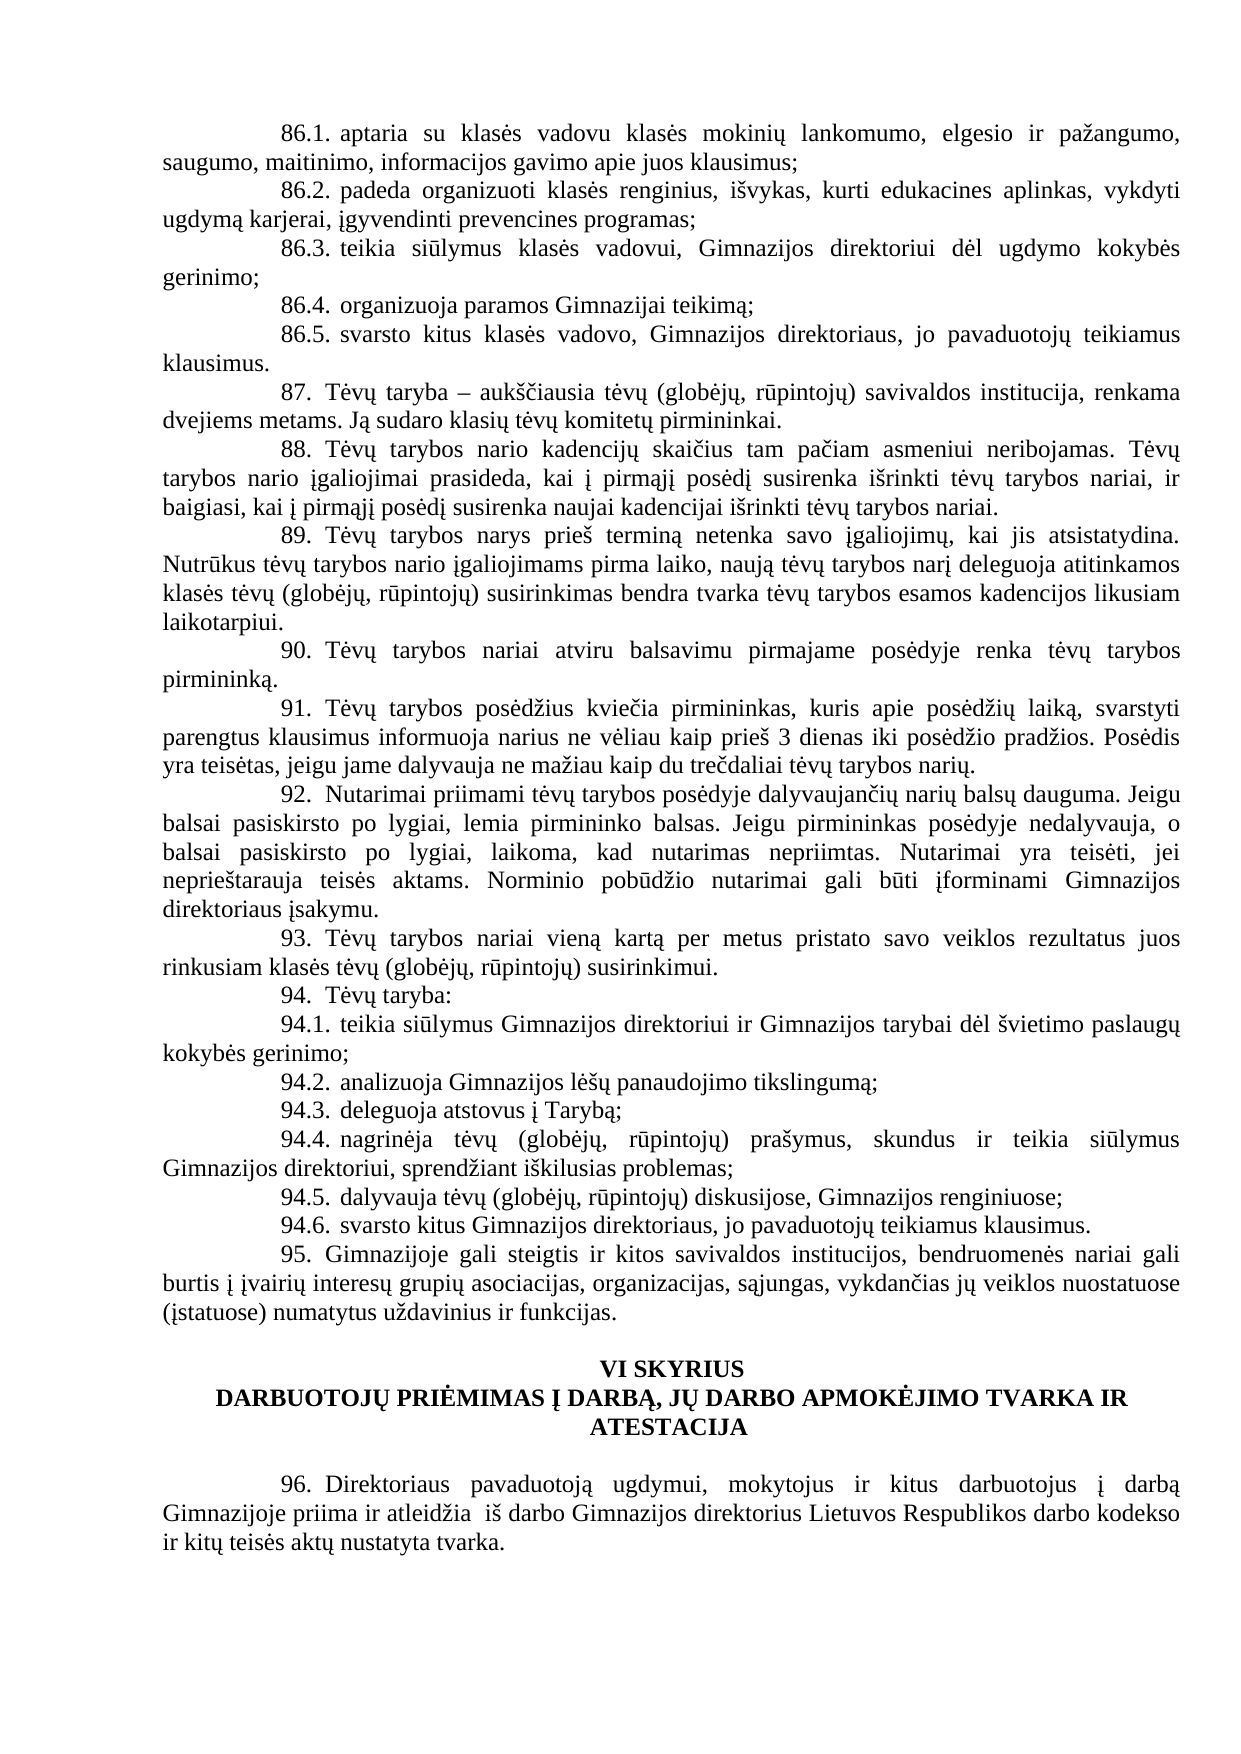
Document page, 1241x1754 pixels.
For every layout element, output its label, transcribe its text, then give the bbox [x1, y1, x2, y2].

text 92. Nutarimai priimami tėvų tarybos posėdyje dalyvaujančių narių balsų dauguma. Jeigu balsai pasiskirsto po lygiai, lemia pirmininko balsas. Jeigu pirmininkas posėdyje nedalyvauja, o balsai pasiskirsto po lygiai, laikoma, kad nutarimas nepriimtas. Nutarimai yra teisėti, jei neprieštarauja teisės aktams. Norminio pobūdžio nutarimai gali būti įforminami Gimnazijos direktoriaus įsakymu. [162, 779, 1181, 923]
text 94. Tėvų taryba: [162, 981, 1181, 1009]
text DARBUOTOJŲ PRIĖMIMAS Į DARBĄ, JŲ DARBO APMOKĖJIMO TVARKA IR ATESTACIJA [162, 1383, 1181, 1441]
text 86.3. teikia siūlymus klasės vadovui, Gimnazijos direktoriui dėl ugdymo kokybės gerinimo; [162, 233, 1181, 291]
text 95. Gimnazijoje gali steigtis ir kitos savivaldos institucijos, bendruomenės nariai gali burtis į įvairių interesų grupių asociacijas, organizacijas, sąjungas, vykdančias jų veiklos nuostatuose (įstatuose) numatytus uždavinius ir funkcijas. [162, 1239, 1181, 1326]
text 94.1. teikia siūlymus Gimnazijos direktoriui ir Gimnazijos tarybai dėl švietimo paslaugų kokybės gerinimo; [162, 1009, 1181, 1067]
text 94.5. dalyvauja tėvų (globėjų, rūpintojų) diskusijose, Gimnazijos renginiuose; [162, 1182, 1181, 1211]
text 86.2. padeda organizuoti klasės renginius, išvykas, kurti edukacines aplinkas, vykdyti ugdymą karjerai, įgyvendinti prevencines programas; [162, 176, 1181, 233]
text 86.1. aptaria su klasės vadovu klasės mokinių lankomumo, elgesio ir pažangumo, saugumo, maitinimo, informacijos gavimo apie juos klausimus; [162, 118, 1181, 176]
text 94.4. nagrinėja tėvų (globėjų, rūpintojų) prašymus, skundus ir teikia siūlymus Gimnazijos direktoriui, sprendžiant iškilusias problemas; [162, 1124, 1181, 1182]
text 94.3. deleguoja atstovus į Tarybą; [162, 1096, 1181, 1124]
text 88. Tėvų tarybos nario kadencijų skaičius tam pačiam asmeniui neribojamas. Tėvų tarybos nario įgaliojimai prasideda, kai į pirmąjį posėdį susirenka išrinkti tėvų tarybos nariai, ir baigiasi, kai į pirmąjį posėdį susirenka naujai kadencijai išrinkti tėvų tarybos nariai. [162, 434, 1181, 521]
text 96. Direktoriaus pavaduotoją ugdymui, mokytojus ir kitus darbuotojus į darbą Gimnazijoje priima ir atleidžia iš darbo Gimnazijos direktorius Lietuvos Respublikos darbo kodekso ir kitų teisės aktų nustatyta tvarka. [162, 1469, 1181, 1556]
text 94.6. svarsto kitus Gimnazijos direktoriaus, jo pavaduotojų teikiamus klausimus. [162, 1211, 1181, 1239]
text 91. Tėvų tarybos posėdžius kviečia pirmininkas, kuris apie posėdžių laiką, svarstyti parengtus klausimus informuoja narius ne vėliau kaip prieš 3 dienas iki posėdžio pradžios. Posėdis yra teisėtas, jeigu jame dalyvauja ne mažiau kaip du trečdaliai tėvų tarybos narių. [162, 693, 1181, 779]
text 86.5. svarsto kitus klasės vadovo, Gimnazijos direktoriaus, jo pavaduotojų teikiamus klausimus. [162, 319, 1181, 377]
text 94.2. analizuoja Gimnazijos lėšų panaudojimo tikslingumą; [162, 1067, 1181, 1096]
text 86.4. organizuoja paramos Gimnazijai teikimą; [162, 291, 1181, 319]
text 87. Tėvų taryba – aukščiausia tėvų (globėjų, rūpintojų) savivaldos institucija, renkama dvejiems metams. Ją sudaro klasių tėvų komitetų pirmininkai. [162, 377, 1181, 434]
text 90. Tėvų tarybos nariai atviru balsavimu pirmajame posėdyje renka tėvų tarybos pirmininką. [162, 636, 1181, 693]
text 93. Tėvų tarybos nariai vieną kartą per metus pristato savo veiklos rezultatus juos rinkusiam klasės tėvų (globėjų, rūpintojų) susirinkimui. [162, 923, 1181, 981]
text VI SKYRIUS [162, 1354, 1181, 1383]
text 89. Tėvų tarybos narys prieš terminą netenka savo įgaliojimų, kai jis atsistatydina. Nutrūkus tėvų tarybos nario įgaliojimams pirma laiko, naują tėvų tarybos narį deleguoja atitinkamos klasės tėvų (globėjų, rūpintojų) susirinkimas bendra tvarka tėvų tarybos esamos kadencijos likusiam laikotarpiui. [162, 521, 1181, 636]
